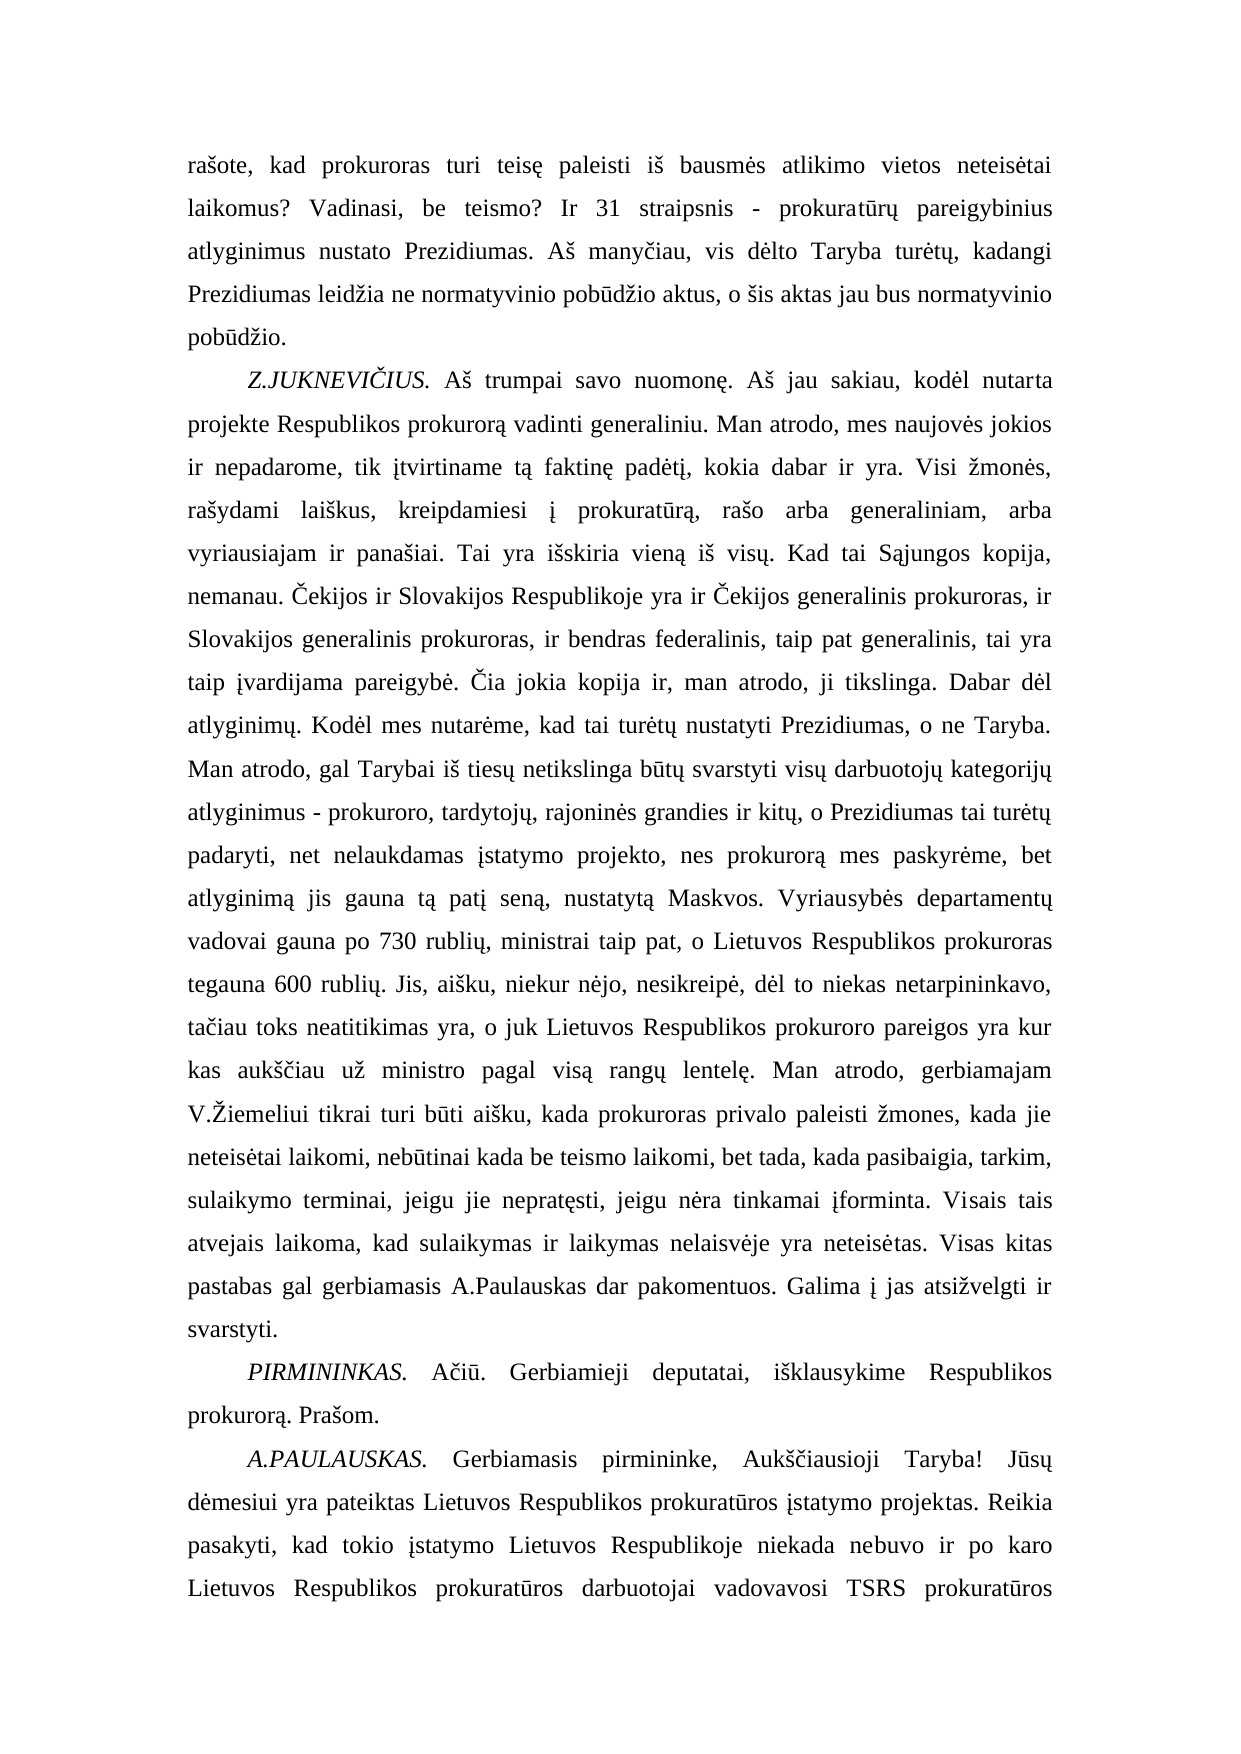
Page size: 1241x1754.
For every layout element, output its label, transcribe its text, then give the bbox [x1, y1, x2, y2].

text A.PAULAUSKAS. Gerbiamasis pirmininke, Aukščiausioji Taryba! Jūsų dėmesiui yra pateiktas Lietuvos Respublikos prokuratūros įstatymo projek­tas. Reikia pasakyti, kad tokio įstatymo Lietuvos Respublikoje niekada ne­buvo ir po karo Lietuvos Respublikos prokuratūros darbuotojai vadovavosi TSRS prokuratūros [187, 1444, 1053, 1602]
text Z.JUKNEVIČIUS. Aš trumpai savo nuomonę. Aš jau sakiau, kodėl nutar­ta projekte Respublikos prokurorą vadinti generaliniu. Man atrodo, mes naujovės jokios ir nepadarome, tik įtvirtiname tą faktinę padėtį, kokia dabar ir yra. Visi žmonės, rašydami laiškus, kreipdamiesi į prokuratūrą, rašo arba generaliniam, arba vyriausiajam ir panašiai. Tai yra išskiria vieną iš visų. Kad tai Sąjungos kopija, nemanau. Čekijos ir Slovakijos Respublikoje yra ir Čekijos generalinis prokuroras, ir Slovakijos generalinis prokuroras, ir bendras federalinis, taip pat generalinis, tai yra taip įvardijama pareigybė. Čia jokia kopija ir, man atrodo, ji tikslinga. Dabar dėl atlyginimų. Kodėl mes nutarėme, kad tai turėtų nustatyti Prezidiumas, o ne Taryba. Man atrodo, gal Tarybai iš tiesų netikslinga būtų svarstyti visų darbuotojų kategorijų atlyginimus - prokuroro, tardytojų, rajoninės grandies ir kitų, o Prezidiumas tai turėtų padaryti, net nelaukdamas įstatymo projekto, nes prokurorą mes paskyrėme, bet atlyginimą jis gauna tą patį seną, nustatytą Maskvos. Vyriau­sybės departamentų vadovai gauna po 730 rublių, ministrai taip pat, o Lietu­vos Respublikos prokuroras tegauna 600 rublių. Jis, aišku, niekur nėjo, nesikreipė, dėl to niekas netarpininkavo, tačiau toks neatitikimas yra, o juk Lietuvos Respublikos prokuroro pareigos yra kur kas aukščiau už ministro pagal visą rangų lentelę. Man atrodo, gerbiamajam V.Žiemeliui tikrai turi būti aišku, kada prokuroras privalo paleisti žmones, kada jie neteisėtai laikomi, nebūtinai kada be teismo laikomi, bet tada, kada pasibaigia, tarkim, sulaikymo terminai, jeigu jie nepratęsti, jeigu nėra tinkamai įforminta. Vi­sais tais atvejais laikoma, kad sulaikymas ir laikymas nelaisvėje yra neteisė­tas. Visas kitas pastabas gal gerbiamasis A.Paulauskas dar pakomentuos. Galima į jas atsižvelgti ir svarstyti. [187, 366, 1053, 1343]
text PIRMININKAS. Ačiū. Gerbiamieji deputatai, išklausykime Respublikos prokurorą. Prašom. [187, 1357, 1053, 1429]
text rašote, kad prokuroras turi teisę paleisti iš bausmės atlikimo vietos neteisėtai laikomus? Vadinasi, be teismo? Ir 31 straipsnis - prokura­tūrų pareigybinius atlyginimus nustato Prezidiumas. Aš manyčiau, vis dėlto Taryba turėtų, kadangi Prezidiumas leidžia ne normatyvinio pobūdžio aktus, o šis aktas jau bus normatyvinio pobūdžio. [187, 150, 1053, 351]
